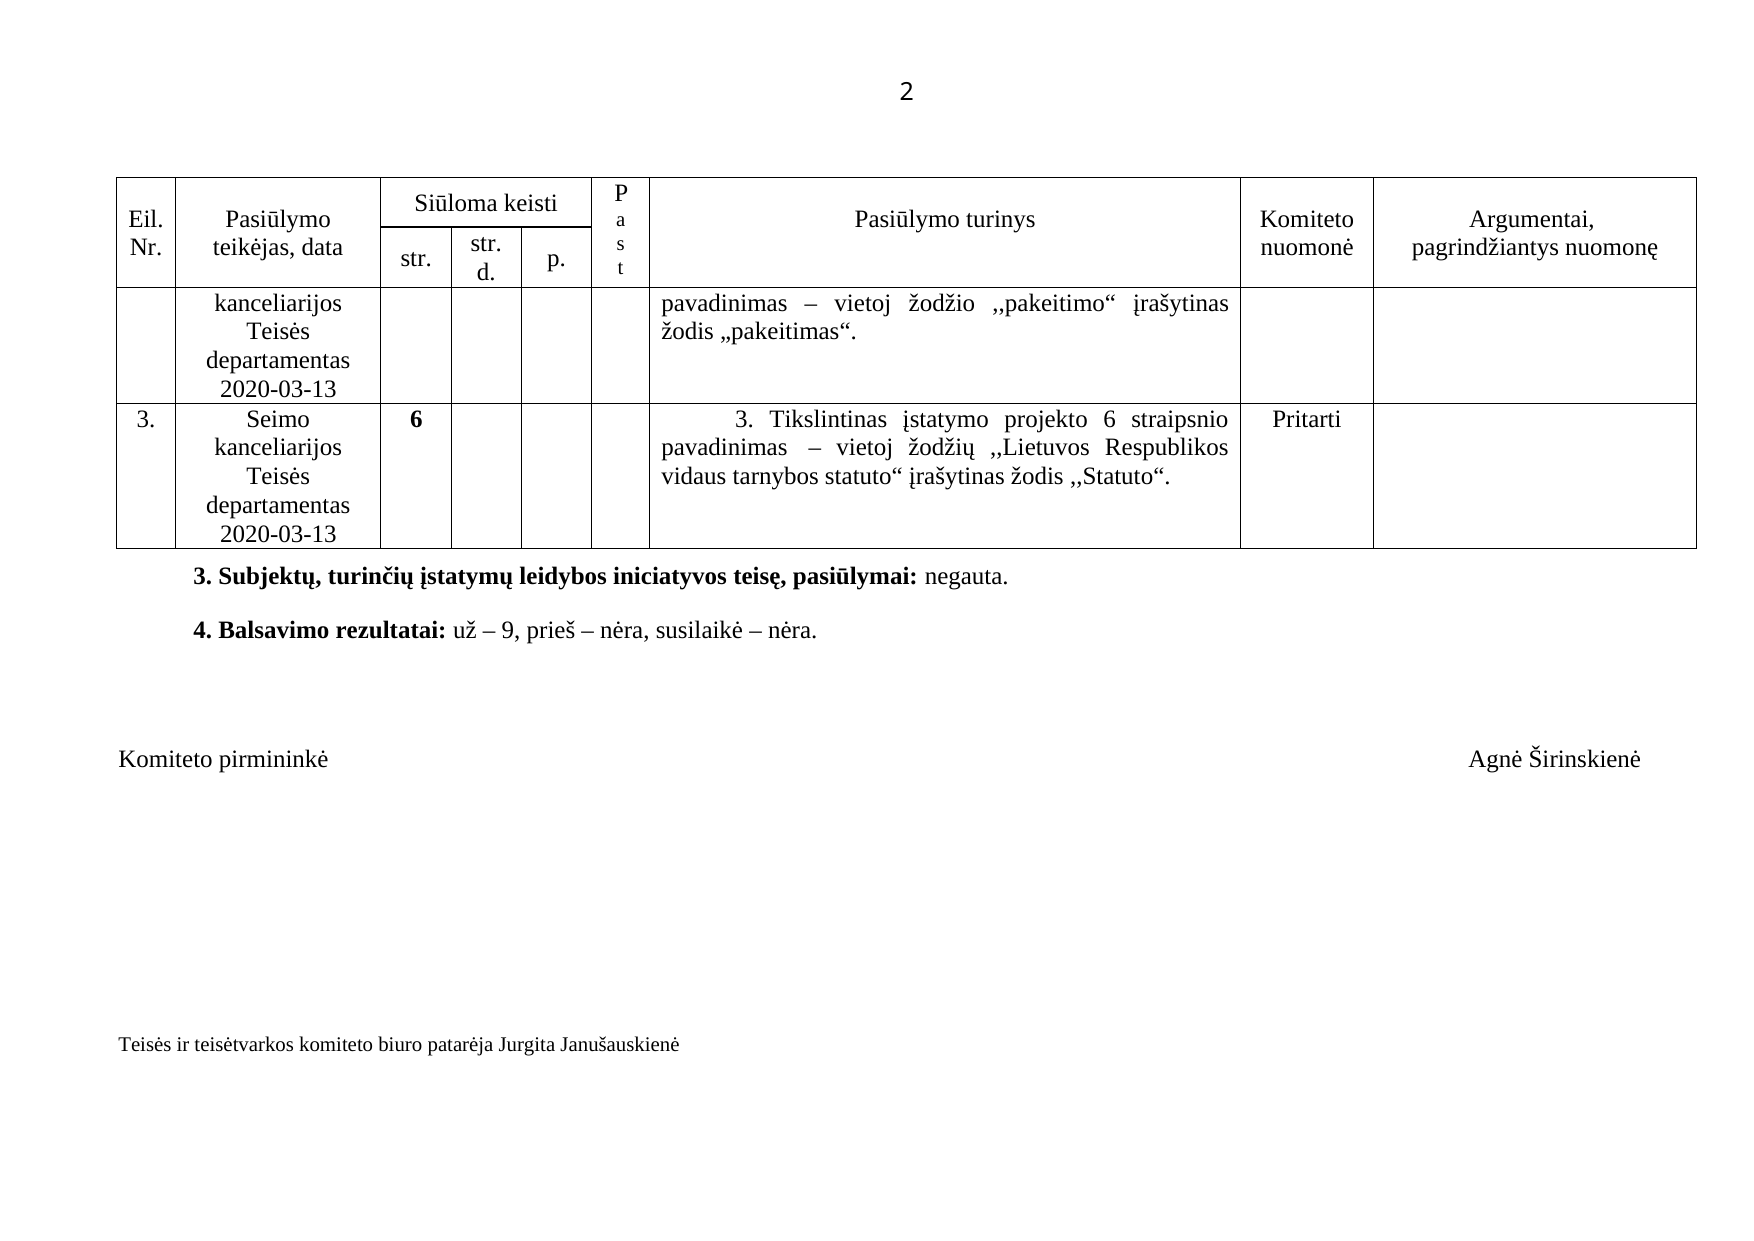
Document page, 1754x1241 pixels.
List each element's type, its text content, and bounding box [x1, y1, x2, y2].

table_cell [592, 404, 649, 547]
table_cell [592, 288, 649, 403]
table_cell kanceliarijos Teisės departamentas 2020-03-13 [176, 288, 380, 403]
table_cell [1374, 288, 1696, 403]
table_cell [452, 288, 521, 403]
table_cell 3. [117, 404, 175, 547]
table_cell [117, 288, 175, 403]
table_header Komiteto nuomonė [1241, 178, 1373, 287]
table_header Pastabos [592, 178, 649, 287]
table_header Siūloma keisti [381, 178, 591, 226]
table_cell p. [522, 228, 591, 287]
table_cell [452, 404, 521, 547]
text Komiteto pirmininkė (Parašas) Agnė Širinskienė [118, 744, 1695, 773]
table_header Eil. Nr. [117, 178, 175, 287]
table_cell [522, 404, 591, 547]
table_cell 3. Tikslintinas įstatymo projekto 6 straipsnio pavadinimas – vietoj žodžių ,,Lietuvos Respublikos vidaus tarnybos statuto“ įrašytinas žodis ,,Statuto“. [650, 404, 1240, 547]
text 3. Subjektų, turinčių įstatymų leidybos iniciatyvos teisę, pasiūlymai: negauta. [118, 561, 1695, 590]
table_cell [381, 288, 451, 403]
table_cell [522, 288, 591, 403]
table_cell str. d. [452, 228, 521, 287]
text Teisės ir teisėtvarkos komiteto biuro patarėja Jurgita Janušauskienė [118, 1032, 1695, 1056]
table_cell [1241, 288, 1373, 403]
table_cell 6 [381, 404, 451, 547]
table_cell str. [381, 228, 451, 287]
table_cell Pritarti [1241, 404, 1373, 547]
table_header Pasiūlymo teikėjas, data [176, 178, 380, 287]
text 4. Balsavimo rezultatai: už – 9, prieš – nėra, susilaikė – nėra. [118, 615, 1695, 643]
table_header Pasiūlymo turinys [650, 178, 1240, 287]
table_cell pavadinimas – vietoj žodžio ,,pakeitimo“ įrašytinas žodis „pakeitimas“. [650, 288, 1240, 403]
table_cell Seimo kanceliarijos Teisės departamentas 2020-03-13 [176, 404, 380, 547]
table_cell [1374, 404, 1696, 547]
table_header Argumentai, pagrindžiantys nuomonę [1374, 178, 1696, 287]
